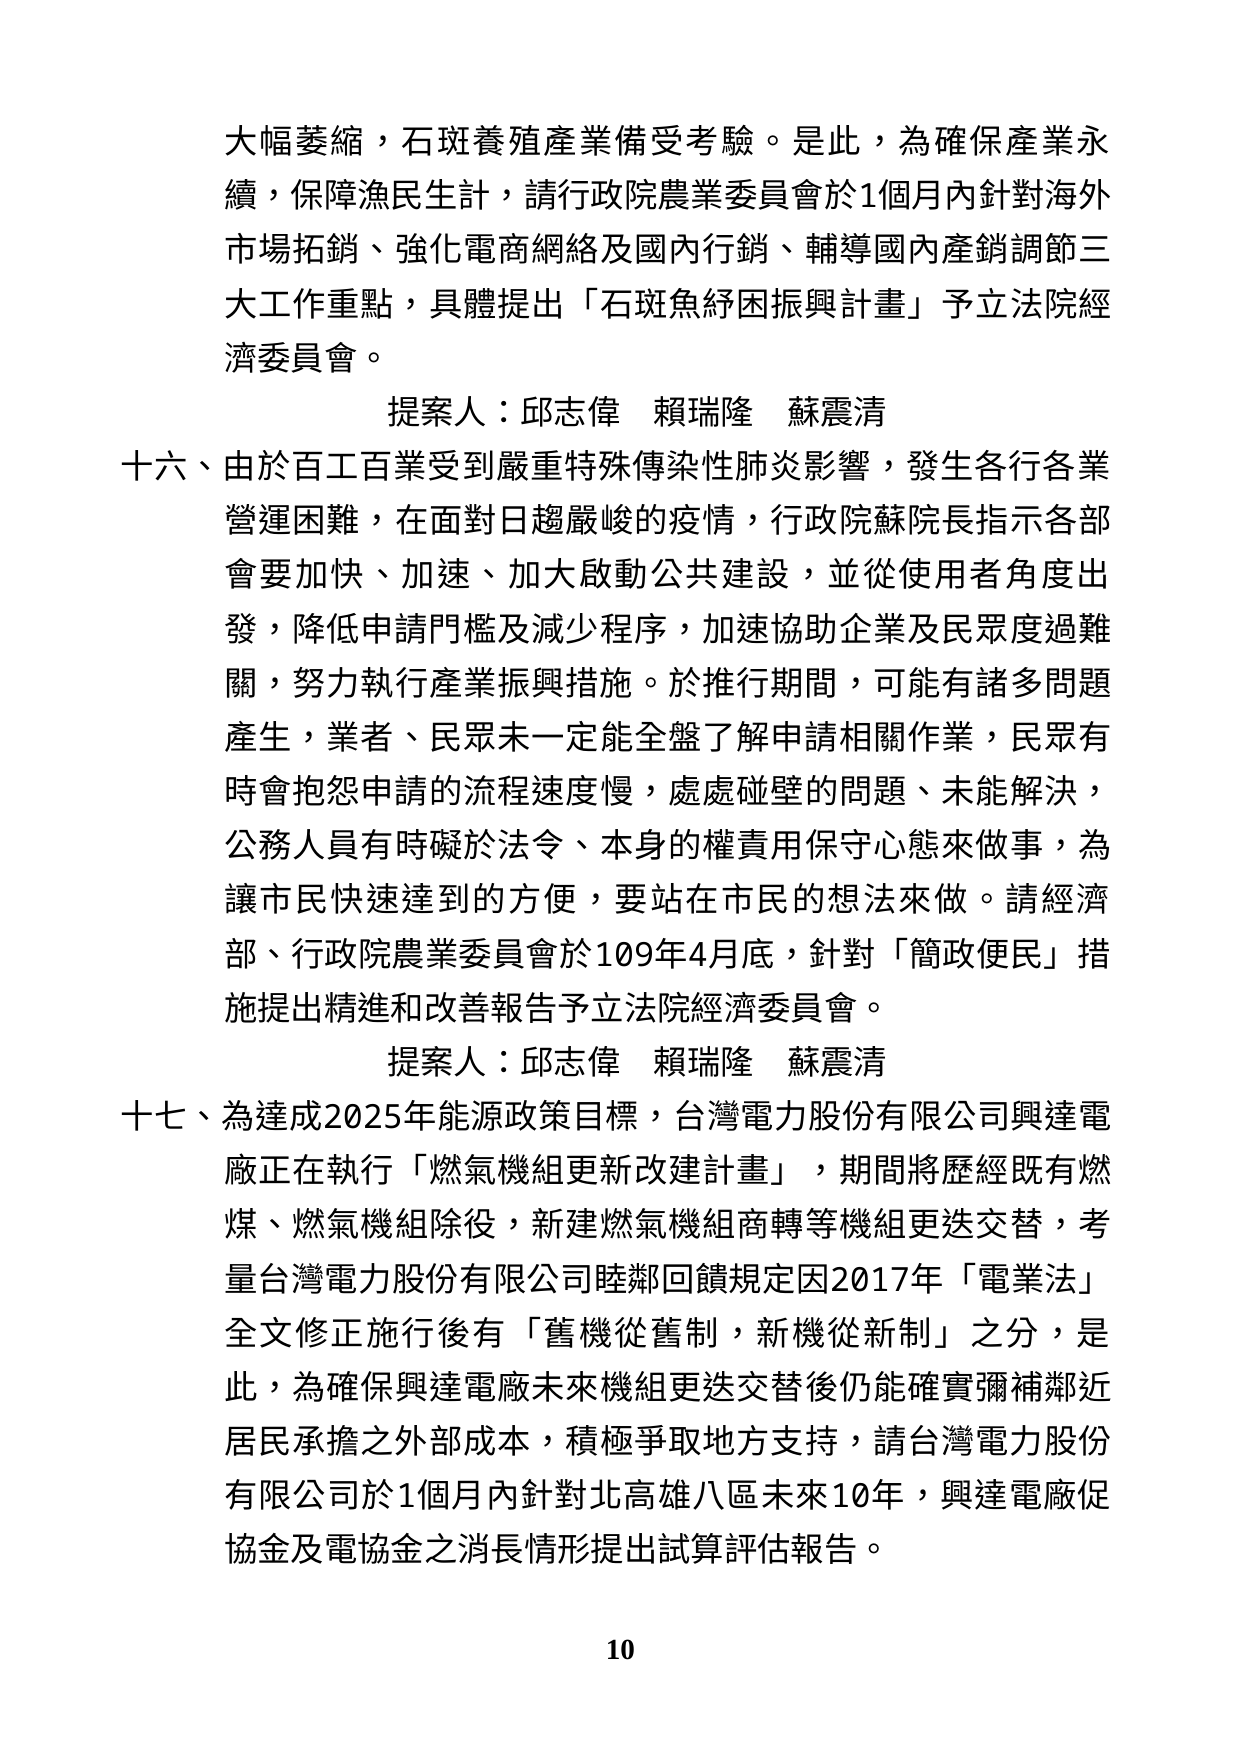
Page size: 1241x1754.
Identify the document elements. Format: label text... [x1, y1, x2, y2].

text 十六、由於百工百業受到嚴重特殊傳染性肺炎影響，發生各行各業營運困難，在面對日趨嚴峻的疫情，行政院蘇院長指示各部會要加快、加速、加大啟動公共建設，並從使用者角度出發，降低申請門檻及減少程序，加速協助企業及民眾度過難關，努力執行產業振興措施。於推行期間，可能有諸多問題產生，業者、民眾未一定能全盤了解申請相關作業，民眾有時會抱怨申請的流程速度慢，處處碰壁的問題、未能解決，公務人員有時礙於法令、本身的權責用保守心態來做事，為讓市民快速達到的方便，要站在市民的想法來做。請經濟部、行政院農業委員會於109年4月底，針對「簡政便民」措施提出精進和改善報告予立法院經濟委員會。 [120, 435, 1111, 1031]
text 大幅萎縮，石斑養殖產業備受考驗。是此，為確保產業永續，保障漁民生計，請行政院農業委員會於1個月內針對海外市場拓銷、強化電商網絡及國內行銷、輔導國內產銷調節三大工作重點，具體提出「石斑魚紓困振興計畫」予立法院經濟委員會。 [120, 110, 1111, 381]
text 十七、為達成2025年能源政策目標，台灣電力股份有限公司興達電廠正在執行「燃氣機組更新改建計畫」，期間將歷經既有燃煤、燃氣機組除役，新建燃氣機組商轉等機組更迭交替，考量台灣電力股份有限公司睦鄰回饋規定因2017年「電業法」全文修正施行後有「舊機從舊制，新機從新制」之分，是此，為確保興達電廠未來機組更迭交替後仍能確實彌補鄰近居民承擔之外部成本，積極爭取地方支持，請台灣電力股份有限公司於1個月內針對北高雄八區未來10年，興達電廠促協金及電協金之消長情形提出試算評估報告。 [120, 1085, 1111, 1573]
text 提案人：邱志偉 賴瑞隆 蘇震清 [120, 1031, 1111, 1085]
text 提案人：邱志偉 賴瑞隆 蘇震清 [120, 381, 1111, 435]
